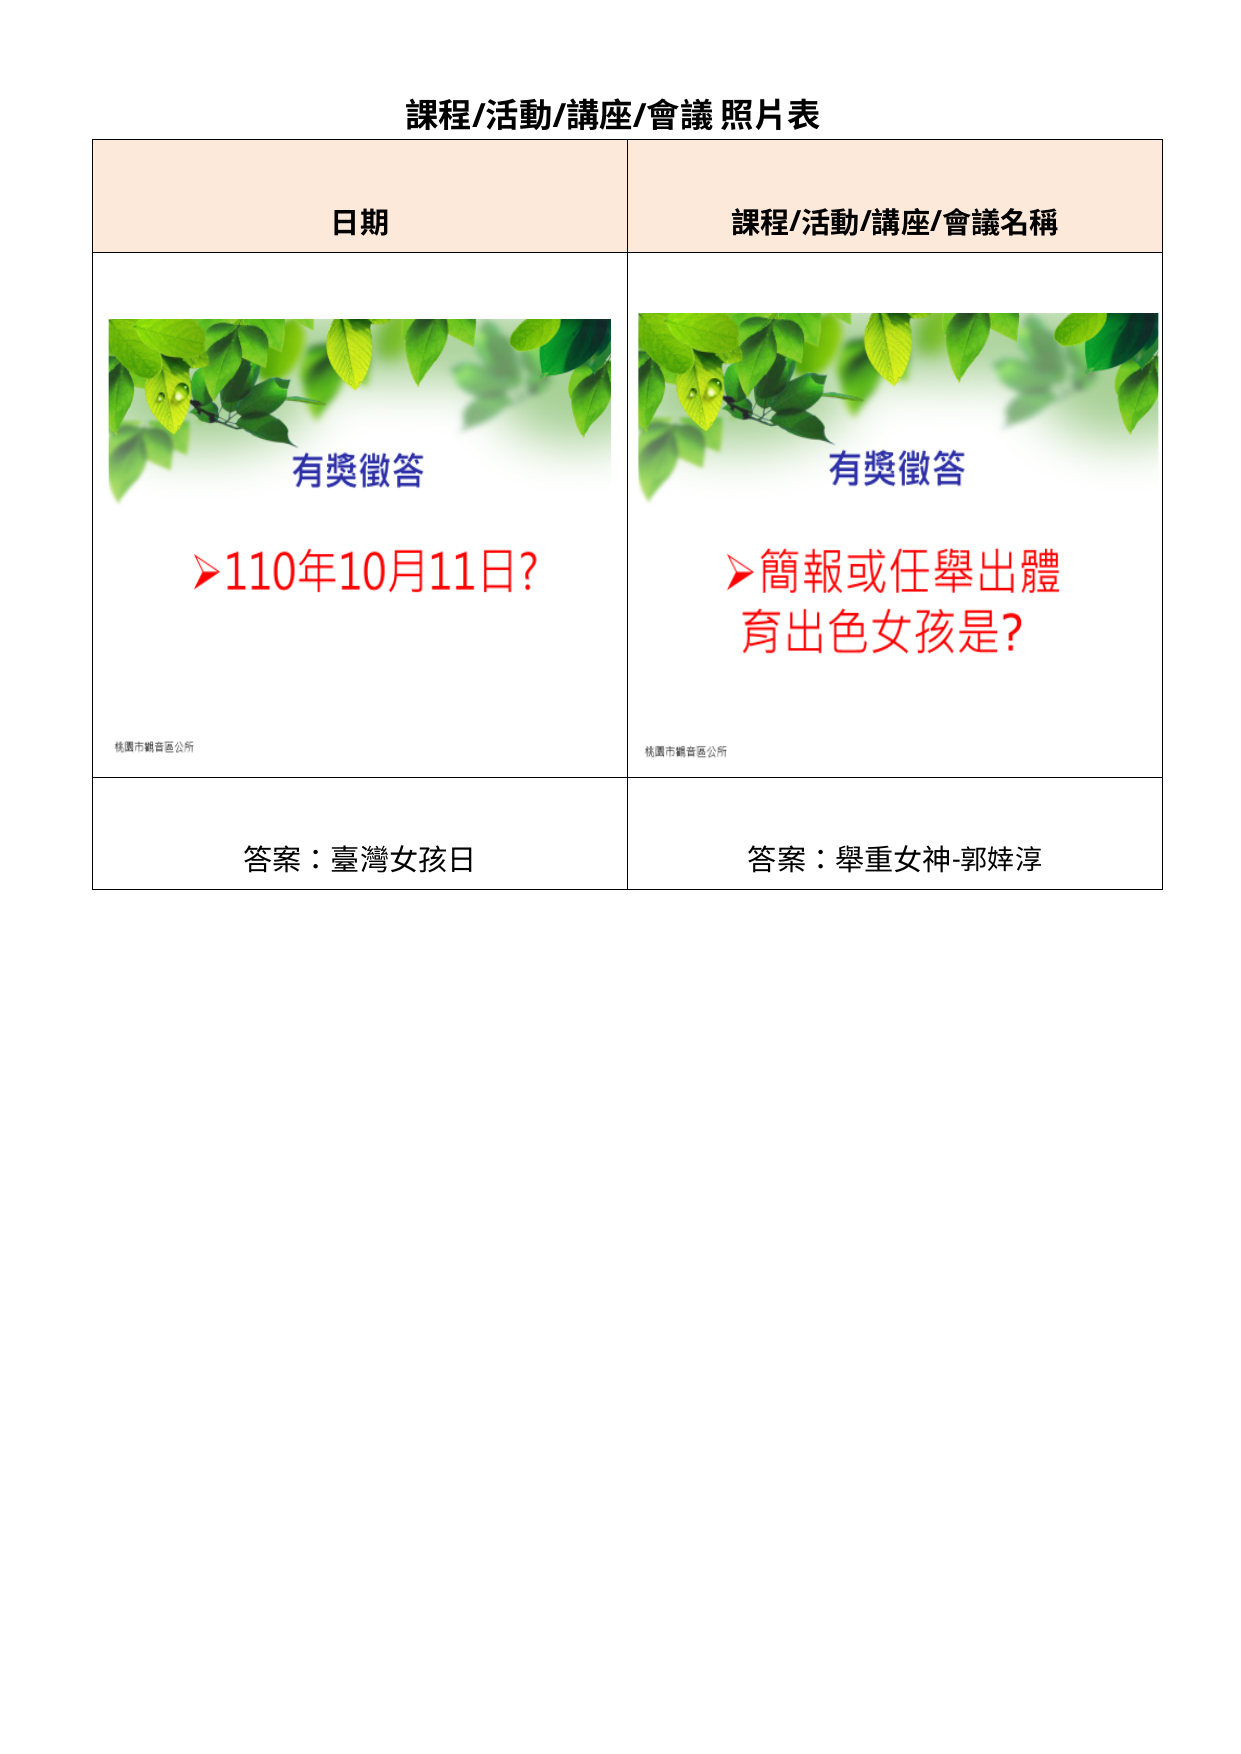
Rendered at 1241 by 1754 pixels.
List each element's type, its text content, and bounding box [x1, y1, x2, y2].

table_cell 答案：臺灣女孩日 [93, 778, 627, 889]
table_header 日期 [93, 140, 627, 252]
table_header 課程/活動/講座/會議名稱 [628, 140, 1162, 252]
picture [638, 313, 1159, 765]
picture [108, 319, 611, 758]
table_cell 答案：舉重女神-郭婞淳 [628, 778, 1162, 889]
table_cell [628, 253, 1162, 777]
table_cell [93, 253, 627, 777]
